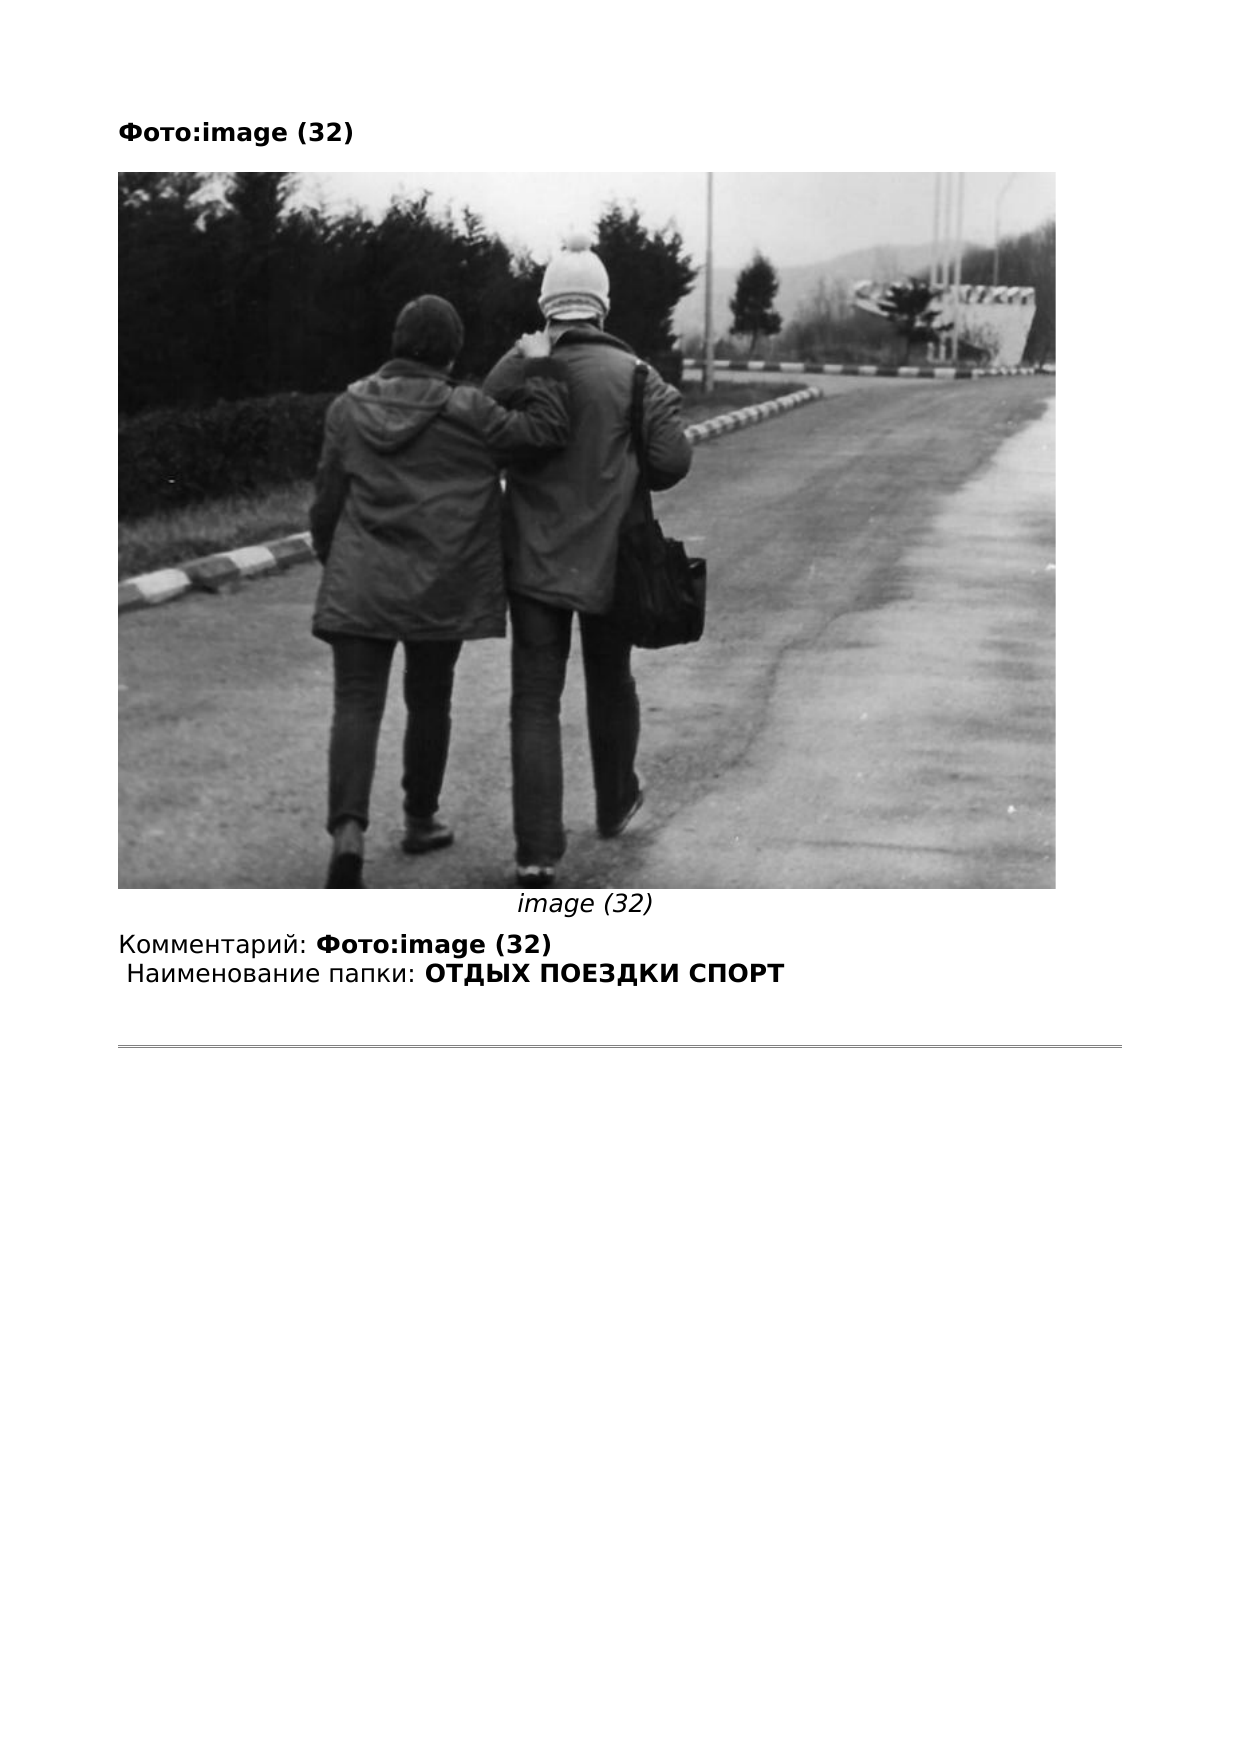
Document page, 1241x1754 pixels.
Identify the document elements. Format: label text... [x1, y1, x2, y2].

subtitle Фото:image (32) [118, 118, 1122, 147]
text Комментарий: Фото:image (32) Наименование папки: ОТДЫХ ПОЕЗДКИ СПОРТ [118, 931, 1122, 1018]
text image (32) [118, 889, 1056, 918]
picture [118, 172, 1056, 889]
